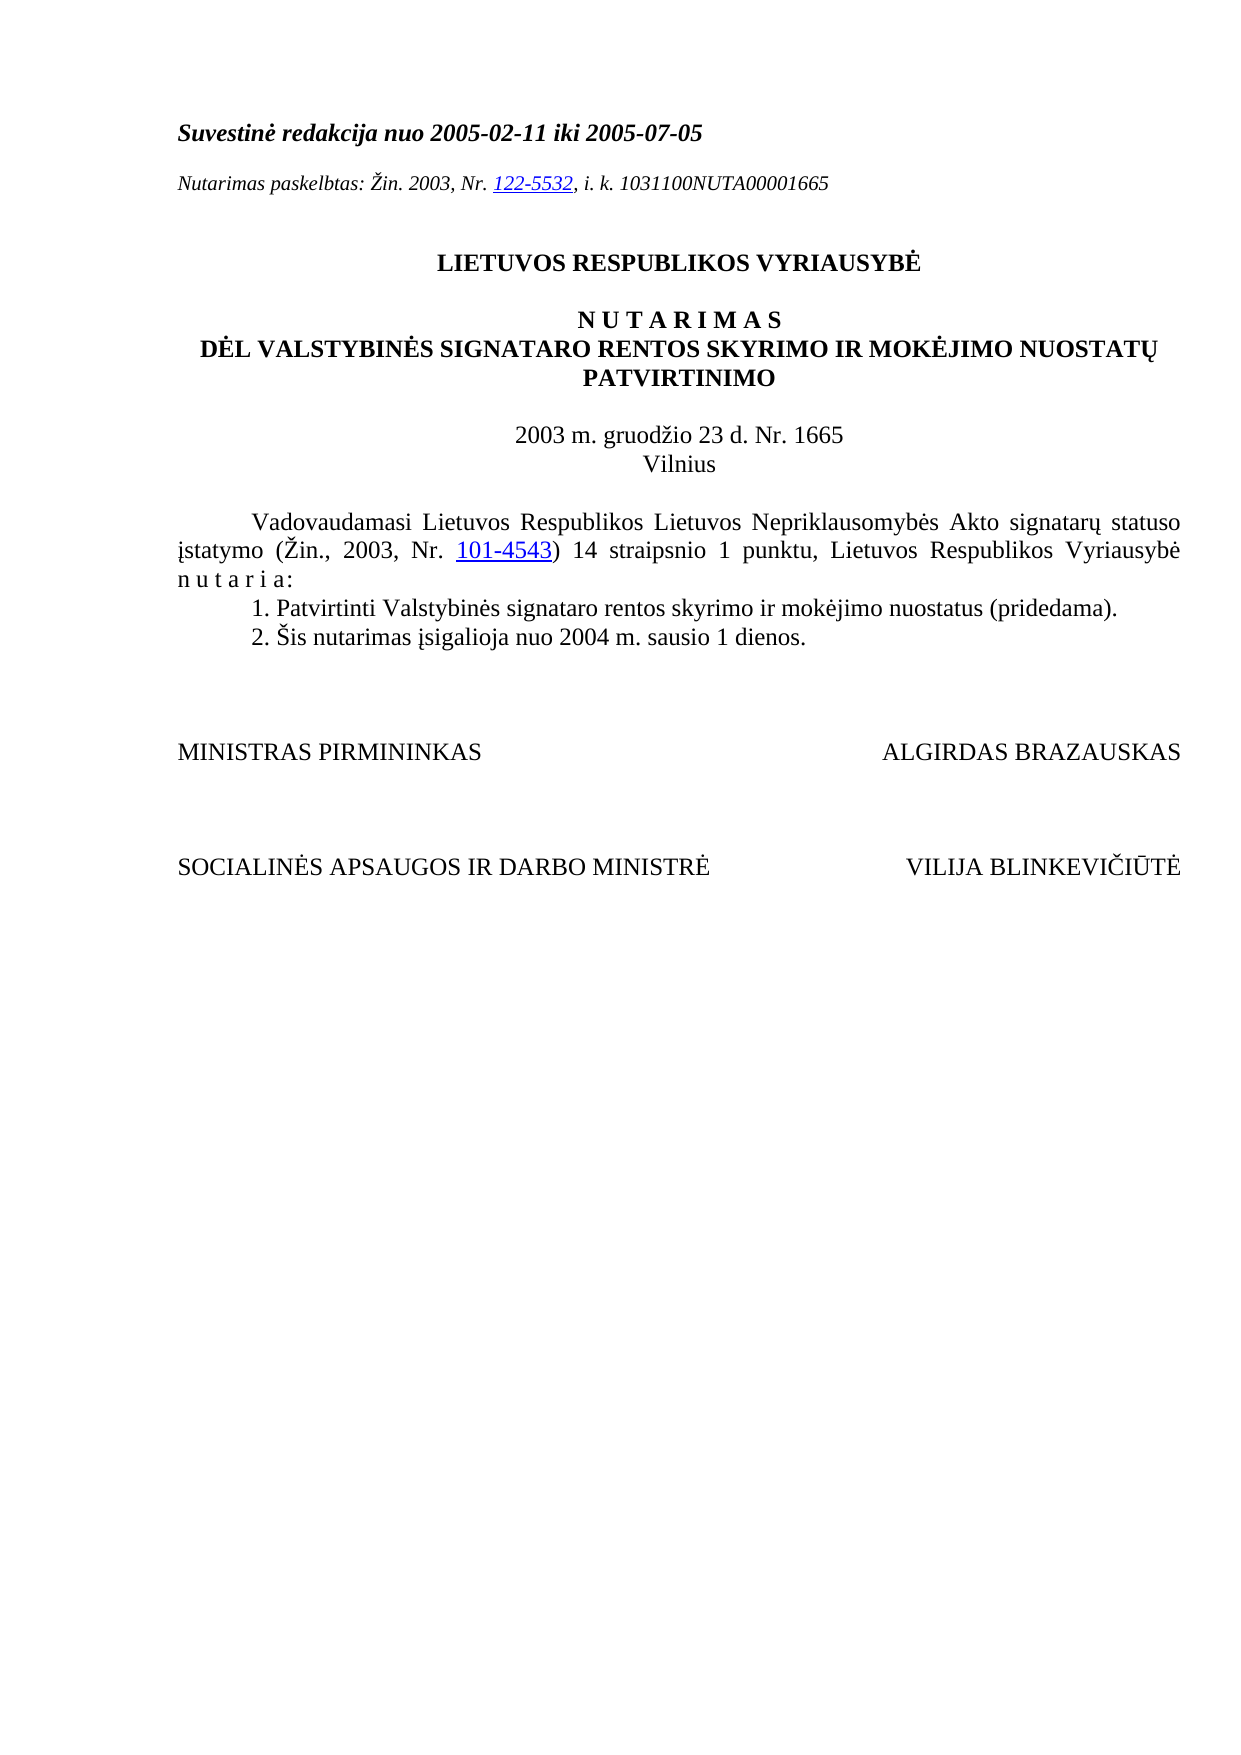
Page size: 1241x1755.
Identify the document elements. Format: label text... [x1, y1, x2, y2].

text N U T A R I M A S [177, 305, 1181, 334]
text SOCIALINĖS APSAUGOS IR DARBO MINISTRĖ VILIJA BLINKEVIČIŪTĖ [177, 852, 1181, 880]
text LIETUVOS RESPUBLIKOS VYRIAUSYBĖ [177, 248, 1181, 277]
text Nutarimas paskelbtas: Žin. 2003, Nr. 122-5532, i. k. 1031100NUTA00001665 [177, 171, 1181, 195]
text Vadovaudamasi Lietuvos Respublikos Lietuvos Nepriklausomybės Akto signatarų statuso įstatymo (Žin., 2003, Nr. 101-4543) 14 straipsnio 1 punktu, Lietuvos Respublikos Vyriausybė nutaria: [177, 507, 1181, 593]
text 2003 m. gruodžio 23 d. Nr. 1665 [177, 420, 1181, 449]
text DĖL VALSTYBINĖS SIGNATARO RENTOS SKYRIMO IR MOKĖJIMO NUOSTATŲ PATVIRTINIMO [177, 334, 1181, 392]
text MINISTRAS PIRMININKAS ALGIRDAS BRAZAUSKAS [177, 737, 1181, 765]
text 1. Patvirtinti Valstybinės signataro rentos skyrimo ir mokėjimo nuostatus (pridedama). [177, 593, 1181, 622]
text 2. Šis nutarimas įsigalioja nuo 2004 m. sausio 1 dienos. [177, 622, 1181, 650]
text Suvestinė redakcija nuo 2005-02-11 iki 2005-07-05 [177, 118, 1181, 147]
text Vilnius [177, 449, 1181, 478]
